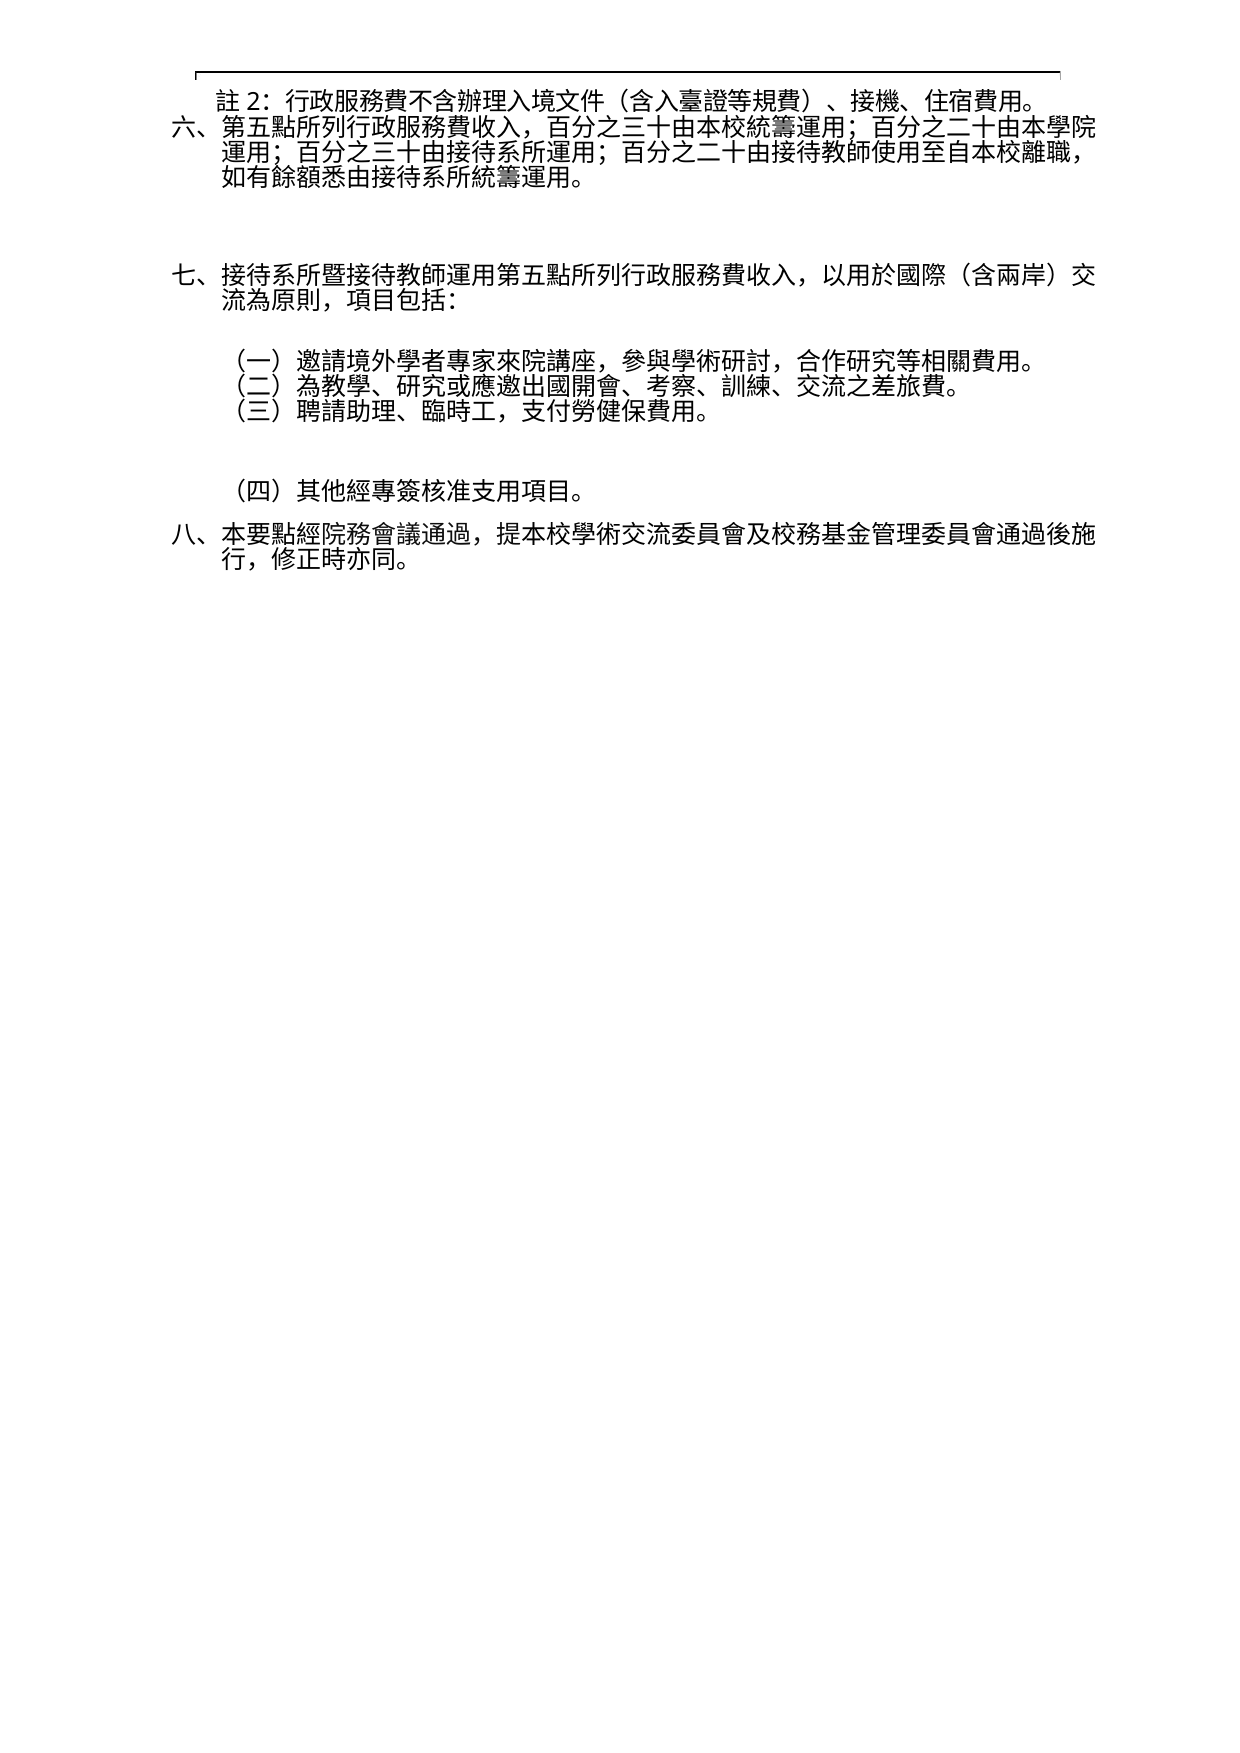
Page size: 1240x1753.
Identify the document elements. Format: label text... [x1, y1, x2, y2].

text 運用；百分之三十由接待系所運用；百分之二十由接待教師使用至自本校離職， [221, 141, 1218, 166]
text （二）為教學、研究或應邀出國開會、考察、訓練、交流之差旅費。 [221, 376, 1152, 401]
picture [195, 71, 1061, 80]
text 六、第五點所列行政服務費收入，百分之三十由本校統籌運用；百分之二十由本學院 [171, 116, 1218, 141]
text 七、接待系所暨接待教師運用第五點所列行政服務費收入，以用於國際（含兩岸）交 [171, 264, 1217, 289]
text 行，修正時亦同。 [221, 548, 1218, 573]
text 如有餘額悉由接待系所統籌運用。 [221, 166, 1218, 191]
text 流為原則，項目包括： [221, 289, 1217, 314]
text 八、本要點經院務會議通過，提本校學術交流委員會及校務基金管理委員會通過後施 [171, 523, 1218, 548]
text （三）聘請助理、臨時工，支付勞健保費用。 [221, 401, 1152, 426]
text （四）其他經專簽核准支用項目。 [221, 480, 635, 505]
text （一）邀請境外學者專家來院講座，參與學術研討，合作研究等相關費用。 [221, 351, 1152, 376]
text 註 2：行政服務費不含辦理入境文件（含入臺證等規費）、接機、住宿費用。 [216, 89, 1218, 116]
